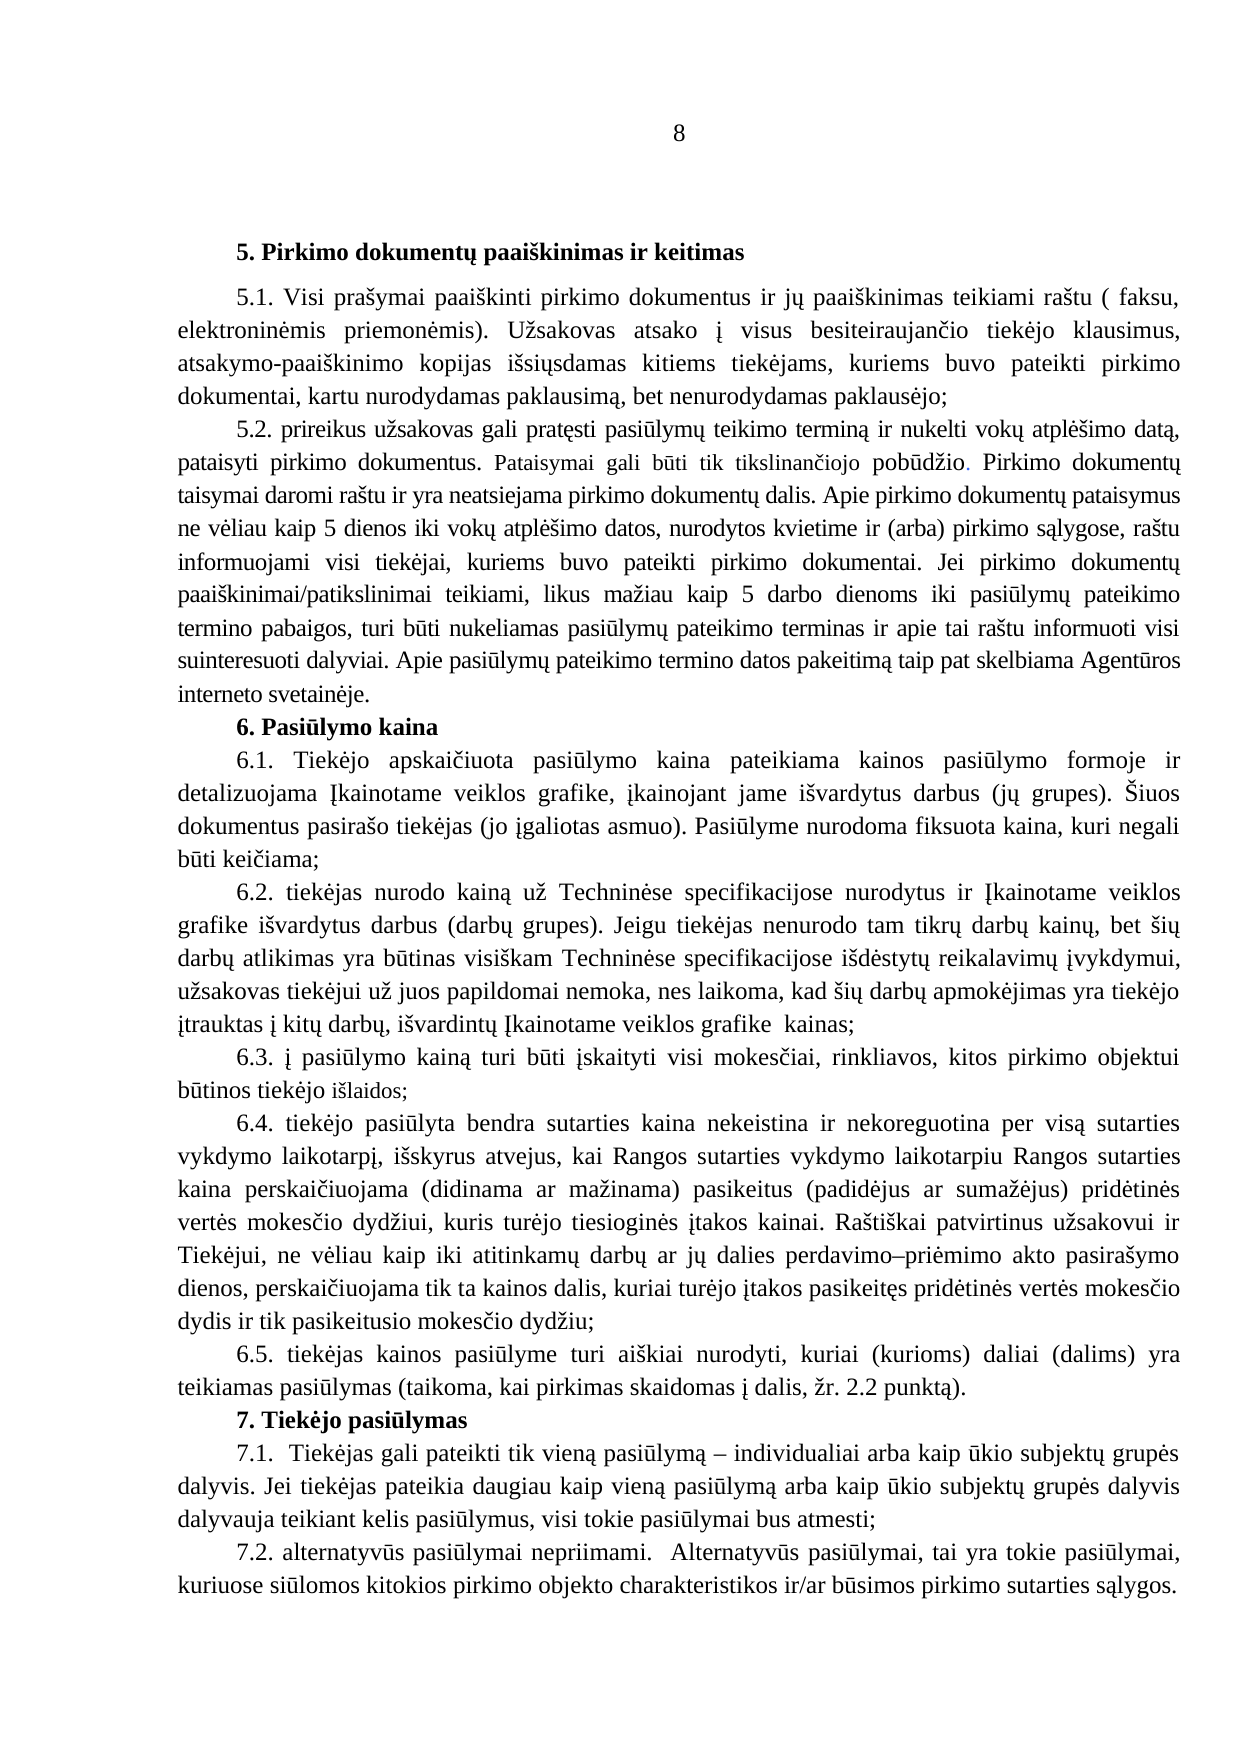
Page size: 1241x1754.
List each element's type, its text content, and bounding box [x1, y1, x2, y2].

text 6.5. tiekėjas kainos pasiūlyme turi aiškiai nurodyti, kuriai (kurioms) daliai (dalims) yra teikiamas pasiūlymas (taikoma, kai pirkimas skaidomas į dalis, žr. 2.2 punktą). [177, 1339, 1181, 1401]
text 5.2. prireikus užsakovas gali pratęsti pasiūlymų teikimo terminą ir nukelti vokų atplėšimo datą, pataisyti pirkimo dokumentus. Pataisymai gali būti tik tikslinančiojo pobūdžio. Pirkimo dokumentų taisymai daromi raštu ir yra neatsiejama pirkimo dokumentų dalis. Apie pirkimo dokumentų pataisymus ne vėliau kaip 5 dienos iki vokų atplėšimo datos, nurodytos kvietime ir (arba) pirkimo sąlygose, raštu informuojami visi tiekėjai, kuriems buvo pateikti pirkimo dokumentai. Jei pirkimo dokumentų paaiškinimai/patikslinimai teikiami, likus mažiau kaip 5 darbo dienoms iki pasiūlymų pateikimo termino pabaigos, turi būti nukeliamas pasiūlymų pateikimo terminas ir apie tai raštu informuoti visi suinteresuoti dalyviai. Apie pasiūlymų pateikimo termino datos pakeitimą taip pat skelbiama Agentūros interneto svetainėje. [177, 414, 1181, 707]
text 6.4. tiekėjo pasiūlyta bendra sutarties kaina nekeistina ir nekoreguotina per visą sutarties vykdymo laikotarpį, išskyrus atvejus, kai Rangos sutarties vykdymo laikotarpiu Rangos sutarties kaina perskaičiuojama (didinama ar mažinama) pasikeitus (padidėjus ar sumažėjus) pridėtinės vertės mokesčio dydžiui, kuris turėjo tiesioginės įtakos kainai. Raštiškai patvirtinus užsakovui ir Tiekėjui, ne vėliau kaip iki atitinkamų darbų ar jų dalies perdavimo–priėmimo akto pasirašymo dienos, perskaičiuojama tik ta kainos dalis, kuriai turėjo įtakos pasikeitęs pridėtinės vertės mokesčio dydis ir tik pasikeitusio mokesčio dydžiu; [177, 1108, 1181, 1335]
text 6.3. į pasiūlymo kainą turi būti įskaityti visi mokesčiai, rinkliavos, kitos pirkimo objektui būtinos tiekėjo išlaidos; [177, 1042, 1181, 1104]
text 5.1. Visi prašymai paaiškinti pirkimo dokumentus ir jų paaiškinimas teikiami raštu ( faksu, elektroninėmis priemonėmis). Užsakovas atsako į visus besiteiraujančio tiekėjo klausimus, atsakymo-paaiškinimo kopijas išsiųsdamas kitiems tiekėjams, kuriems buvo pateikti pirkimo dokumentai, kartu nurodydamas paklausimą, bet nenurodydamas paklausėjo; [177, 282, 1181, 410]
text 7. Tiekėjo pasiūlymas [177, 1405, 1181, 1434]
text 7.1. Tiekėjas gali pateikti tik vieną pasiūlymą – individualiai arba kaip ūkio subjektų grupės dalyvis. Jei tiekėjas pateikia daugiau kaip vieną pasiūlymą arba kaip ūkio subjektų grupės dalyvis dalyvauja teikiant kelis pasiūlymus, visi tokie pasiūlymai bus atmesti; [177, 1438, 1181, 1533]
text 6.1. Tiekėjo apskaičiuota pasiūlymo kaina pateikiama kainos pasiūlymo formoje ir detalizuojama Įkainotame veiklos grafike, įkainojant jame išvardytus darbus (jų grupes). Šiuos dokumentus pasirašo tiekėjas (jo įgaliotas asmuo). Pasiūlyme nurodoma fiksuota kaina, kuri negali būti keičiama; [177, 745, 1181, 872]
text 5. Pirkimo dokumentų paaiškinimas ir keitimas [177, 237, 1181, 266]
text 6.2. tiekėjas nurodo kainą už Techninėse specifikacijose nurodytus ir Įkainotame veiklos grafike išvardytus darbus (darbų grupes). Jeigu tiekėjas nenurodo tam tikrų darbų kainų, bet šių darbų atlikimas yra būtinas visiškam Techninėse specifikacijose išdėstytų reikalavimų įvykdymui, užsakovas tiekėjui už juos papildomai nemoka, nes laikoma, kad šių darbų apmokėjimas yra tiekėjo įtrauktas į kitų darbų, išvardintų Įkainotame veiklos grafike kainas; [177, 877, 1181, 1038]
text 7.2. alternatyvūs pasiūlymai nepriimami. Alternatyvūs pasiūlymai, tai yra tokie pasiūlymai, kuriuose siūlomos kitokios pirkimo objekto charakteristikos ir/ar būsimos pirkimo sutarties sąlygos. [177, 1537, 1181, 1599]
text 6. Pasiūlymo kaina [177, 712, 1181, 740]
